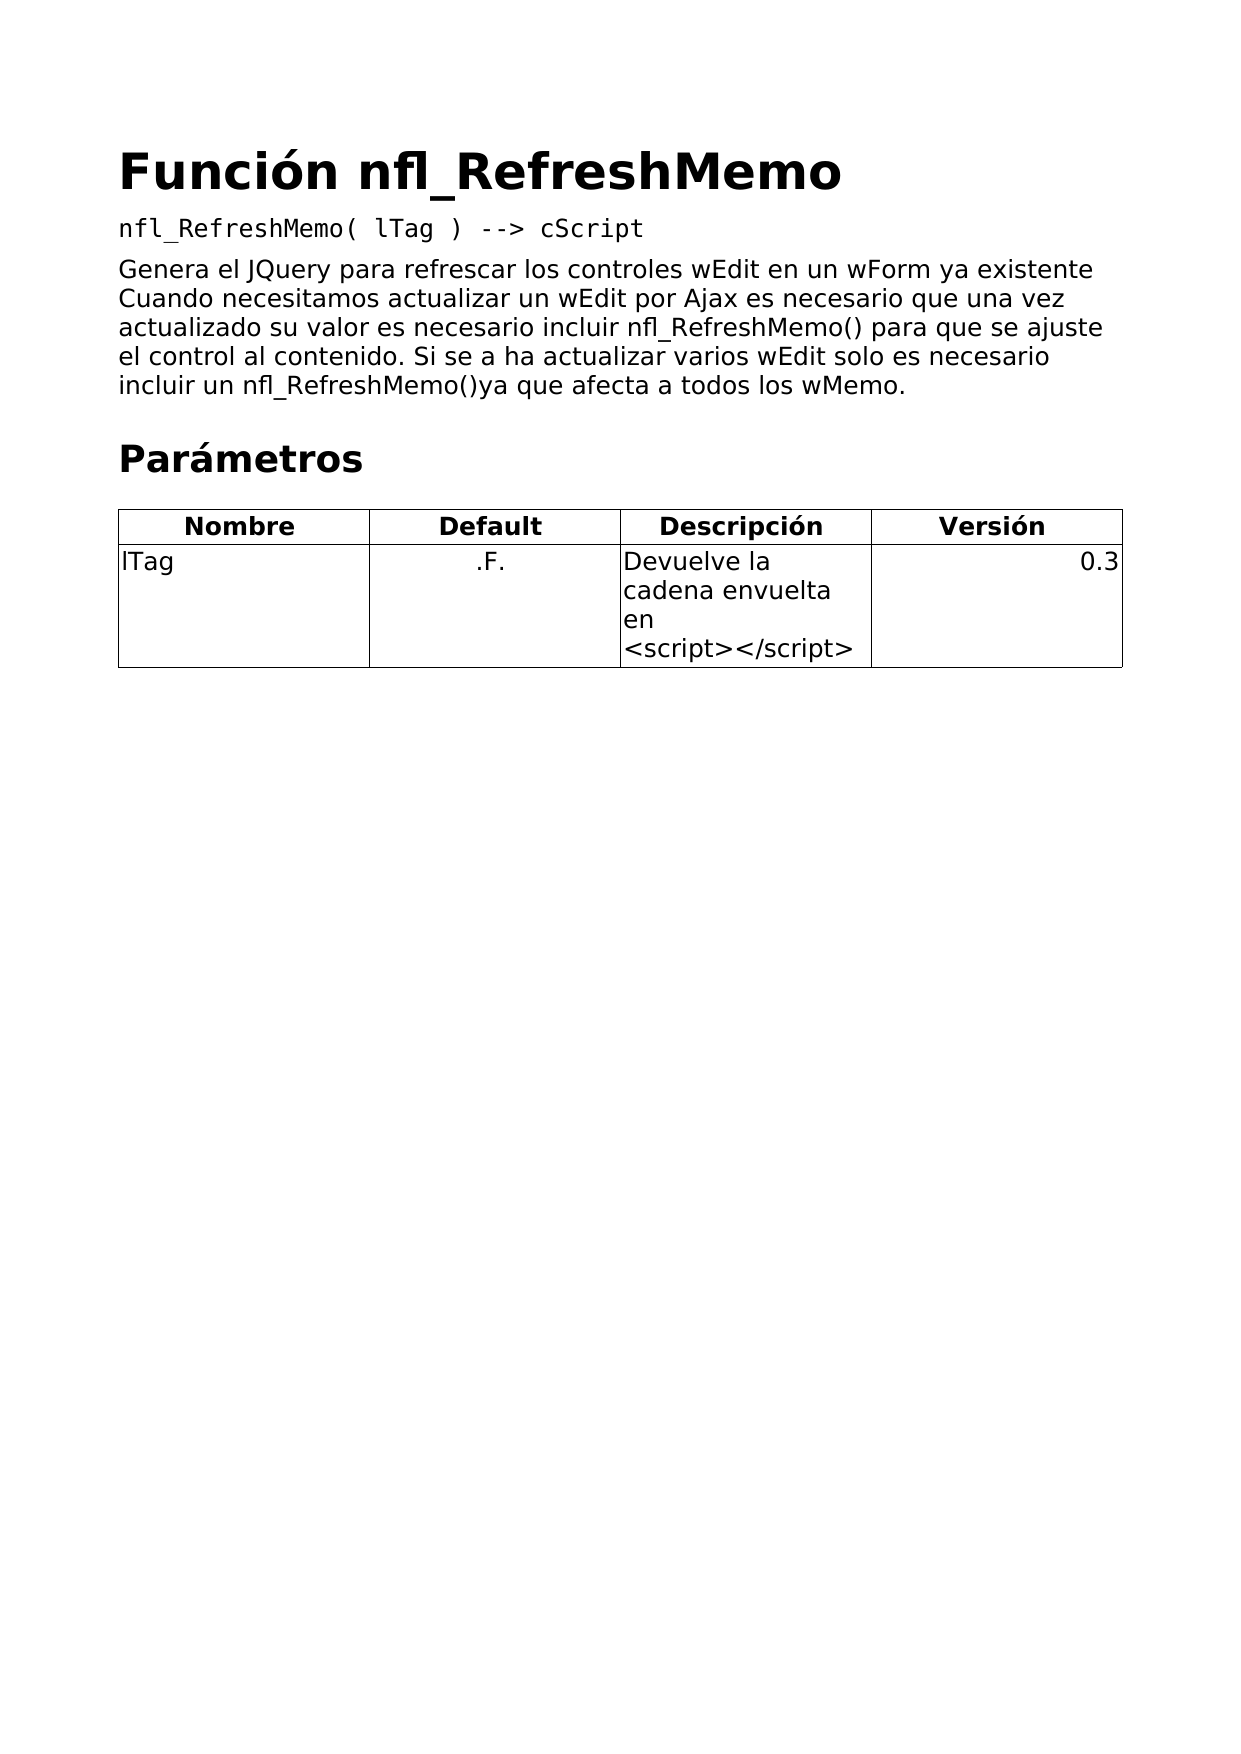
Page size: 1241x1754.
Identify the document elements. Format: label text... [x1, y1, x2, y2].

subtitle Parámetros [118, 438, 1122, 482]
table_cell .F. [370, 545, 620, 667]
table_header Descripción [621, 510, 871, 544]
table_header Versión [872, 510, 1122, 544]
text nfl_RefreshMemo( lTag ) --> cScript [118, 214, 1122, 243]
table_cell 0.3 [872, 545, 1122, 667]
table_cell Devuelve la cadena envuelta en <script></script> [621, 545, 871, 667]
table_cell lTag [119, 545, 369, 667]
table_header Nombre [119, 510, 369, 544]
subtitle Función nfl_RefreshMemo [118, 143, 1122, 201]
table_header Default [370, 510, 620, 544]
text Genera el JQuery para refrescar los controles wEdit en un wForm ya existente Cuando necesitamos actualizar un wEdit por Ajax es necesario que una vez actualizado su valor es necesario incluir nfl_RefreshMemo() para que se ajuste el control al contenido. Si se a ha actualizar varios wEdit solo es necesario incluir un nfl_RefreshMemo()ya que afecta a todos los wMemo. [118, 255, 1122, 401]
